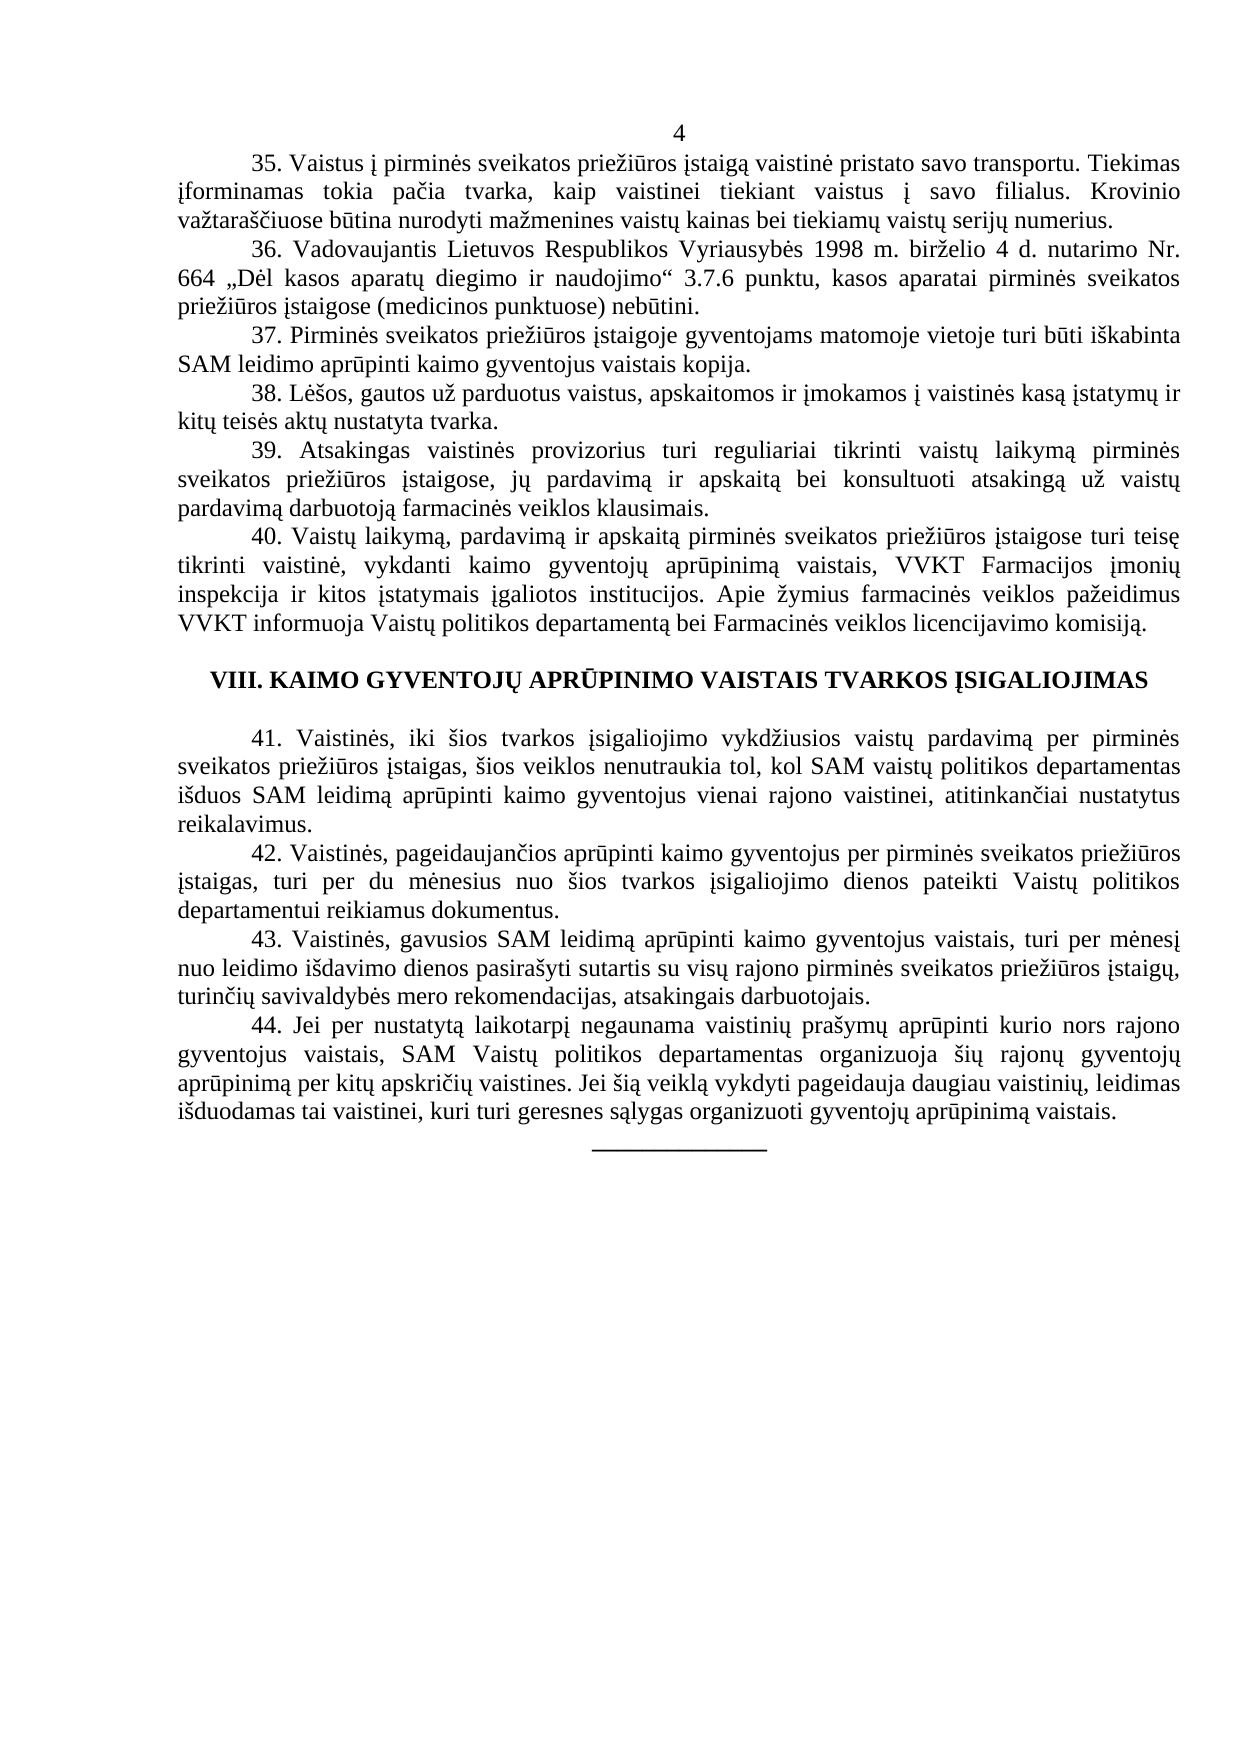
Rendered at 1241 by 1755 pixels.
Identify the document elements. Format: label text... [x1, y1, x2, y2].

text 42. Vaistinės, pageidaujančios aprūpinti kaimo gyventojus per pirminės sveikatos priežiūros įstaigas, turi per du mėnesius nuo šios tvarkos įsigaliojimo dienos pateikti Vaistų politikos departamentui reikiamus dokumentus. [177, 838, 1181, 924]
text 43. Vaistinės, gavusios SAM leidimą aprūpinti kaimo gyventojus vaistais, turi per mėnesį nuo leidimo išdavimo dienos pasirašyti sutartis su visų rajono pirminės sveikatos priežiūros įstaigų, turinčių savivaldybės mero rekomendacijas, atsakingais darbuotojais. [177, 924, 1181, 1010]
text VIII. Kaimo gyventojų aprūpinimo vaistais tvarkos įsigaliojimas [177, 665, 1181, 694]
text ______________ [177, 1125, 1181, 1154]
text 39. Atsakingas vaistinės provizorius turi reguliariai tikrinti vaistų laikymą pirminės sveikatos priežiūros įstaigose, jų pardavimą ir apskaitą bei konsultuoti atsakingą už vaistų pardavimą darbuotoją farmacinės veiklos klausimais. [177, 435, 1181, 521]
text 36. Vadovaujantis Lietuvos Respublikos Vyriausybės 1998 m. birželio 4 d. nutarimo Nr. 664 „Dėl kasos aparatų diegimo ir naudojimo“ 3.7.6 punktu, kasos aparatai pirminės sveikatos priežiūros įstaigose (medicinos punktuose) nebūtini. [177, 234, 1181, 320]
text 35. Vaistus į pirminės sveikatos priežiūros įstaigą vaistinė pristato savo transportu. Tiekimas įforminamas tokia pačia tvarka, kaip vaistinei tiekiant vaistus į savo filialus. Krovinio važtaraščiuose būtina nurodyti mažmenines vaistų kainas bei tiekiamų vaistų serijų numerius. [177, 148, 1181, 234]
text 41. Vaistinės, iki šios tvarkos įsigaliojimo vykdžiusios vaistų pardavimą per pirminės sveikatos priežiūros įstaigas, šios veiklos nenutraukia tol, kol SAM vaistų politikos departamentas išduos SAM leidimą aprūpinti kaimo gyventojus vienai rajono vaistinei, atitinkančiai nustatytus reikalavimus. [177, 723, 1181, 838]
text 40. Vaistų laikymą, pardavimą ir apskaitą pirminės sveikatos priežiūros įstaigose turi teisę tikrinti vaistinė, vykdanti kaimo gyventojų aprūpinimą vaistais, VVKT Farmacijos įmonių inspekcija ir kitos įstatymais įgaliotos institucijos. Apie žymius farmacinės veiklos pažeidimus VVKT informuoja Vaistų politikos departamentą bei Farmacinės veiklos licencijavimo komisiją. [177, 521, 1181, 636]
text 44. Jei per nustatytą laikotarpį negaunama vaistinių prašymų aprūpinti kurio nors rajono gyventojus vaistais, SAM Vaistų politikos departamentas organizuoja šių rajonų gyventojų aprūpinimą per kitų apskričių vaistines. Jei šią veiklą vykdyti pageidauja daugiau vaistinių, leidimas išduodamas tai vaistinei, kuri turi geresnes sąlygas organizuoti gyventojų aprūpinimą vaistais. [177, 1010, 1181, 1125]
text 37. Pirminės sveikatos priežiūros įstaigoje gyventojams matomoje vietoje turi būti iškabinta SAM leidimo aprūpinti kaimo gyventojus vaistais kopija. [177, 320, 1181, 378]
text 38. Lėšos, gautos už parduotus vaistus, apskaitomos ir įmokamos į vaistinės kasą įstatymų ir kitų teisės aktų nustatyta tvarka. [177, 378, 1181, 435]
